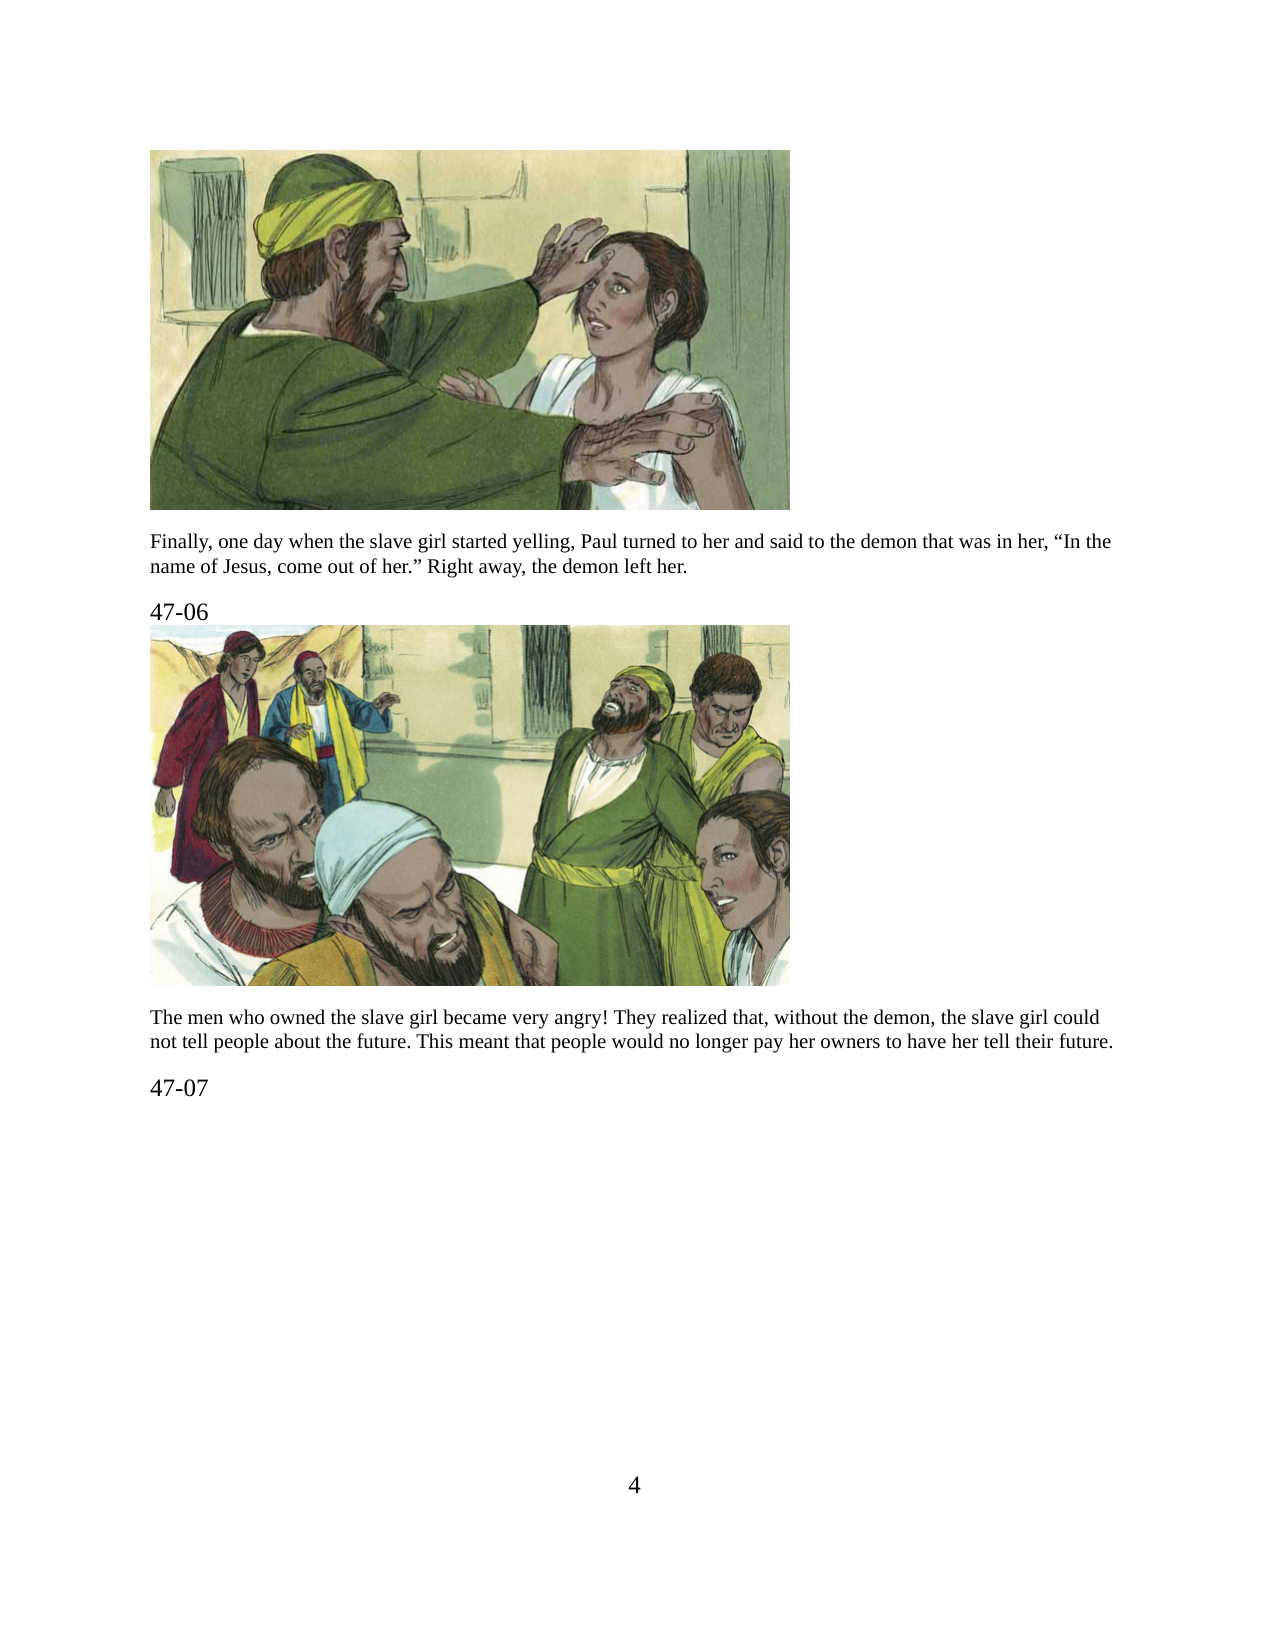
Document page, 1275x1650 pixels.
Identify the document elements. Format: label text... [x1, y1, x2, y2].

picture [150, 625, 790, 986]
text The men who owned the slave girl became very angry! They realized that, without the demon, the slave girl could not tell people about the future. This meant that people would no longer pay her owners to have her tell their future. [150, 1005, 1125, 1053]
picture [150, 150, 790, 510]
subtitle 47-06 [150, 597, 1125, 626]
subtitle 47-07 [150, 1073, 1125, 1102]
text Finally, one day when the slave girl started yelling, Paul turned to her and said to the demon that was in her, “In the name of Jesus, come out of her.” Right away, the demon left her. [150, 529, 1125, 578]
